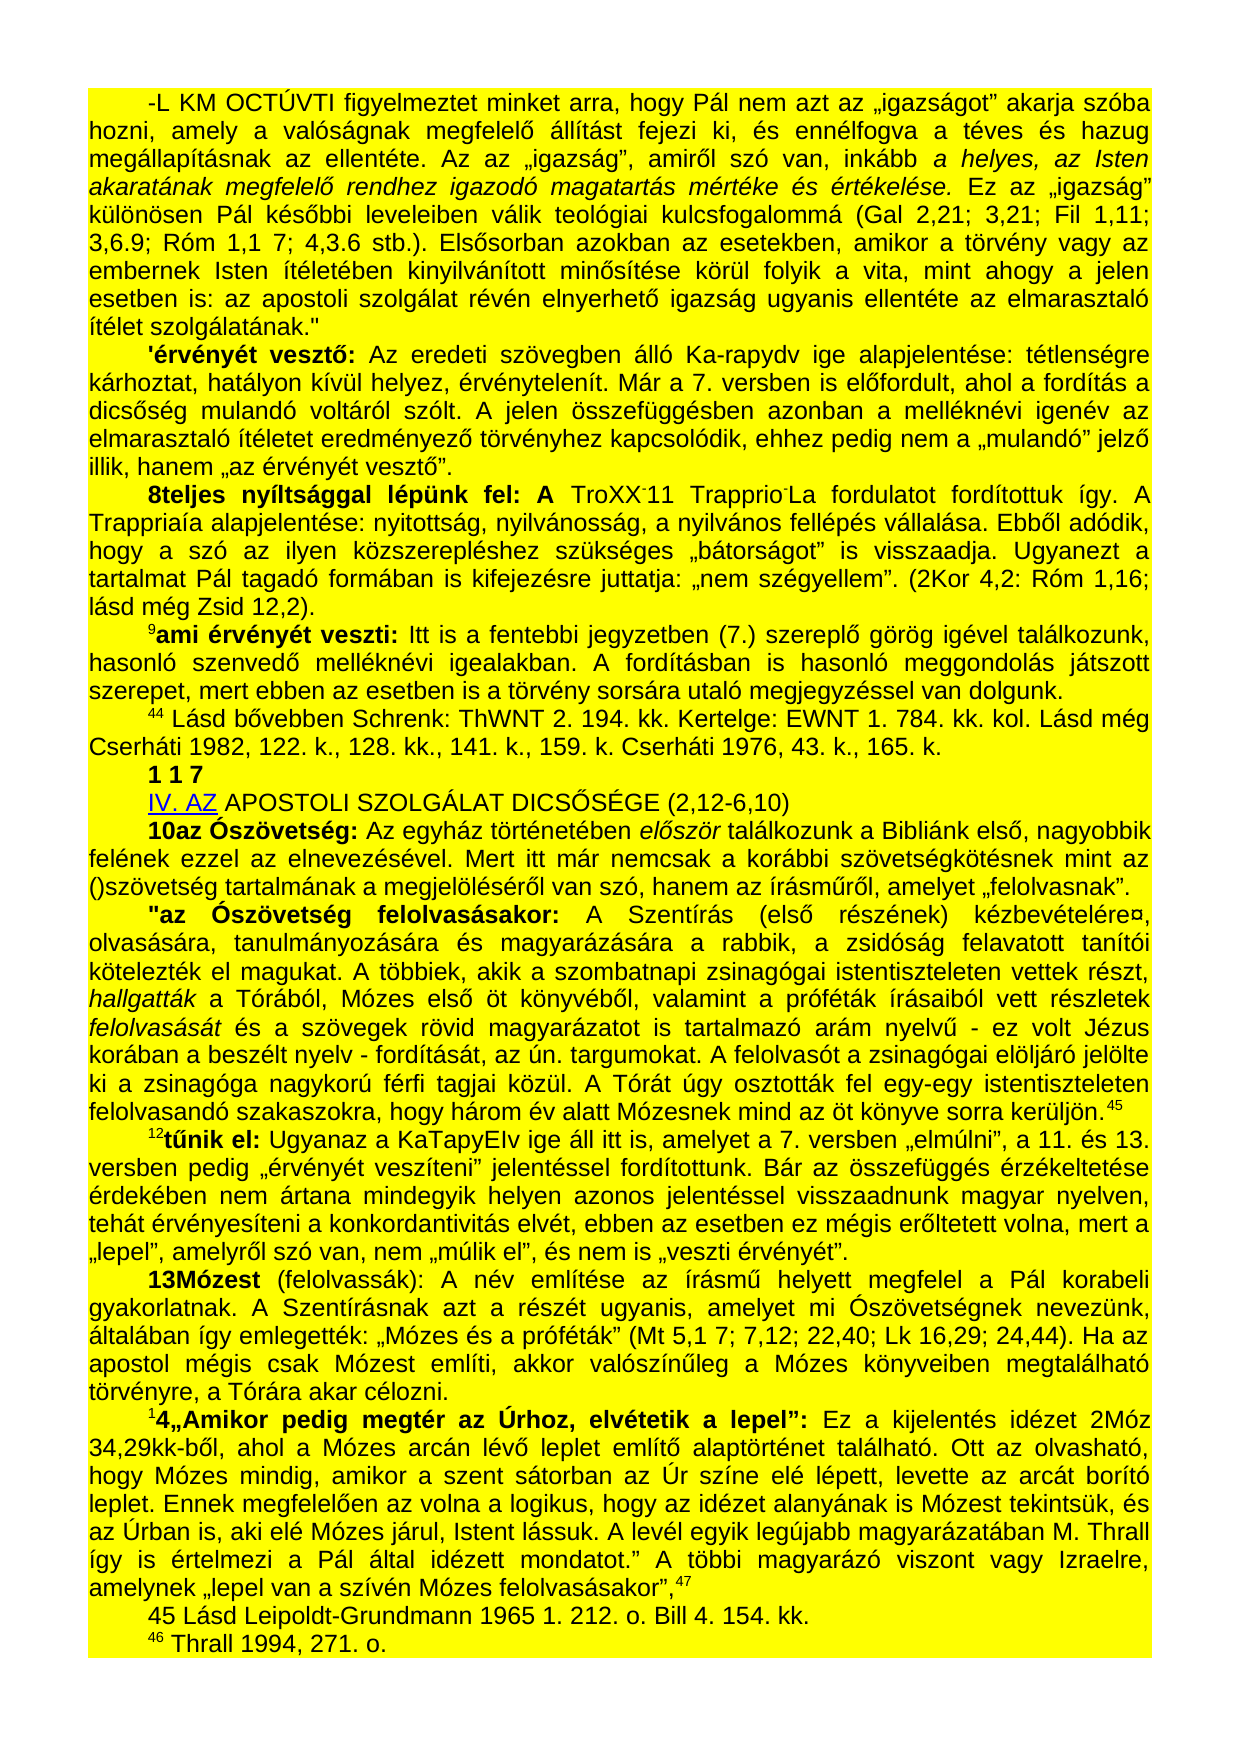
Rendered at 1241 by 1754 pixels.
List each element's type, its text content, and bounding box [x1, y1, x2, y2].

text 10az Ószövetség: Az egyház történetében először találkozunk a Bibliánk első, nagyobbik felének ezzel az elnevezésével. Mert itt már nemcsak a korábbi szövetségkötésnek mint az ()szövetség tartalmának a megjelöléséről van szó, hanem az írásműről, amelyet „felolvasnak”. [88, 817, 1152, 901]
text IV. AZ APOSTOLI SZOLGÁLAT DICSŐSÉGE (2,12-6,10) [88, 789, 1152, 817]
text -L KM OCTÚVTI figyelmeztet minket arra, hogy Pál nem azt az „igazságot” akarja szóba hozni, amely a valóságnak megfelelő állítást fejezi ki, és ennélfogva a téves és hazug megállapításnak az ellentéte. Az az „igazság”, amiről szó van, inkább a helyes, az Isten akaratának megfelelő rendhez igazodó magatartás mértéke és értékelése. Ez az „igazság” különösen Pál későbbi leveleiben válik teológiai kulcsfogalommá (Gal 2,21; 3,21; Fil 1,11; 3,6.9; Róm 1,1 7; 4,3.6 stb.). Elsősorban azokban az esetekben, amikor a törvény vagy az embernek Isten ítéletében kinyilvánított minősítése körül folyik a vita, mint ahogy a jelen esetben is: az apostoli szolgálat révén elnyerhető igazság ugyanis ellentéte az elmarasztaló ítélet szolgálatának." [88, 88, 1152, 341]
text "az Ószövetség felolvasásakor: A Szentírás (első részének) kézbevételére¤, olvasására, tanulmányozására és magyarázására a rabbik, a zsidóság felavatott tanítói kötelezték el magukat. A többiek, akik a szombatnapi zsinagógai istentiszteleten vettek részt, hallgatták a Tórából, Mózes első öt könyvéből, valamint a próféták írásaiból vett részletek felolvasását és a szövegek rövid magyarázatot is tartalmazó arám nyelvű - ez volt Jézus korában a beszélt nyelv - fordítását, az ún. targumokat. A felolvasót a zsinagógai elöljáró jelölte ki a zsinagóga nagykorú férfi tagjai közül. A Tórát úgy osztották fel egy-egy istentiszteleten felolvasandó szakaszokra, hogy három év alatt Mózesnek mind az öt könyve sorra kerüljön.45 [88, 901, 1152, 1125]
text 'érvényét vesztő: Az eredeti szövegben álló Ka-rapydv ige alapjelentése: tétlenségre kárhoztat, hatályon kívül helyez, érvénytelenít. Már a 7. versben is előfordult, ahol a fordítás a dicsőség mulandó voltáról szólt. A jelen összefüggésben azonban a melléknévi igenév az elmarasztaló ítéletet eredményező törvényhez kapcsolódik, ehhez pedig nem a „mulandó” jelző illik, hanem „az érvényét vesztő”. [88, 341, 1152, 481]
text 44 Lásd bővebben Schrenk: ThWNT 2. 194. kk. Kertelge: EWNT 1. 784. kk. kol. Lásd még Cserháti 1982, 122. k., 128. kk., 141. k., 159. k. Cserháti 1976, 43. k., 165. k. [88, 705, 1152, 761]
text 8teljes nyíltsággal lépünk fel: A TroXX-11 Trapprio-La fordulatot fordítottuk így. A Trappriaía alapjelentése: nyitottság, nyilvánosság, a nyilvános fellépés vállalása. Ebből adódik, hogy a szó az ilyen közszerepléshez szükséges „bátorságot” is visszaadja. Ugyanezt a tartalmat Pál tagadó formában is kifejezésre juttatja: „nem szégyellem”. (2Kor 4,2: Róm 1,16; lásd még Zsid 12,2). [88, 481, 1152, 621]
text 45 Lásd Leipoldt-Grundmann 1965 1. 212. o. Bill 4. 154. kk. [88, 1602, 1152, 1630]
text 14„Amikor pedig megtér az Úrhoz, elvétetik a lepel”: Ez a kijelentés idézet 2Móz 34,29kk-ből, ahol a Mózes arcán lévő leplet említő alaptörténet található. Ott az olvasható, hogy Mózes mindig, amikor a szent sátorban az Úr színe elé lépett, levette az arcát borító leplet. Ennek megfelelően az volna a logikus, hogy az idézet alanyának is Mózest tekintsük, és az Úrban is, aki elé Mózes járul, Istent lássuk. A levél egyik legújabb magyarázatában M. Thrall így is értelmezi a Pál által idézett mondatot.” A többi magyarázó viszont vagy Izraelre, amelynek „lepel van a szívén Mózes felolvasásakor”,47 [88, 1406, 1152, 1602]
text 12tűnik el: Ugyanaz a KaTapyEIv ige áll itt is, amelyet a 7. versben „elmúlni”, a 11. és 13. versben pedig „érvényét veszíteni” jelentéssel fordítottunk. Bár az összefüggés érzékeltetése érdekében nem ártana mindegyik helyen azonos jelentéssel visszaadnunk magyar nyelven, tehát érvényesíteni a konkordantivitás elvét, ebben az esetben ez mégis erőltetett volna, mert a „lepel”, amelyről szó van, nem „múlik el”, és nem is „veszti érvényét”. [88, 1125, 1152, 1265]
text 46 Thrall 1994, 271. o. [88, 1630, 1152, 1658]
text 13Mózest (felolvassák): A név említése az írásmű helyett megfelel a Pál korabeli gyakorlatnak. A Szentírásnak azt a részét ugyanis, amelyet mi Ószövetségnek nevezünk, általában így emlegették: „Mózes és a próféták” (Mt 5,1 7; 7,12; 22,40; Lk 16,29; 24,44). Ha az apostol mégis csak Mózest említi, akkor valószínűleg a Mózes könyveiben megtalálható törvényre, a Tórára akar célozni. [88, 1265, 1152, 1406]
text 1 1 7 [88, 761, 1152, 789]
text 9ami érvényét veszti: Itt is a fentebbi jegyzetben (7.) szereplő görög igével találkozunk, hasonló szenvedő melléknévi igealakban. A fordításban is hasonló meggondolás játszott szerepet, mert ebben az esetben is a törvény sorsára utaló megjegyzéssel van dolgunk. [88, 621, 1152, 705]
